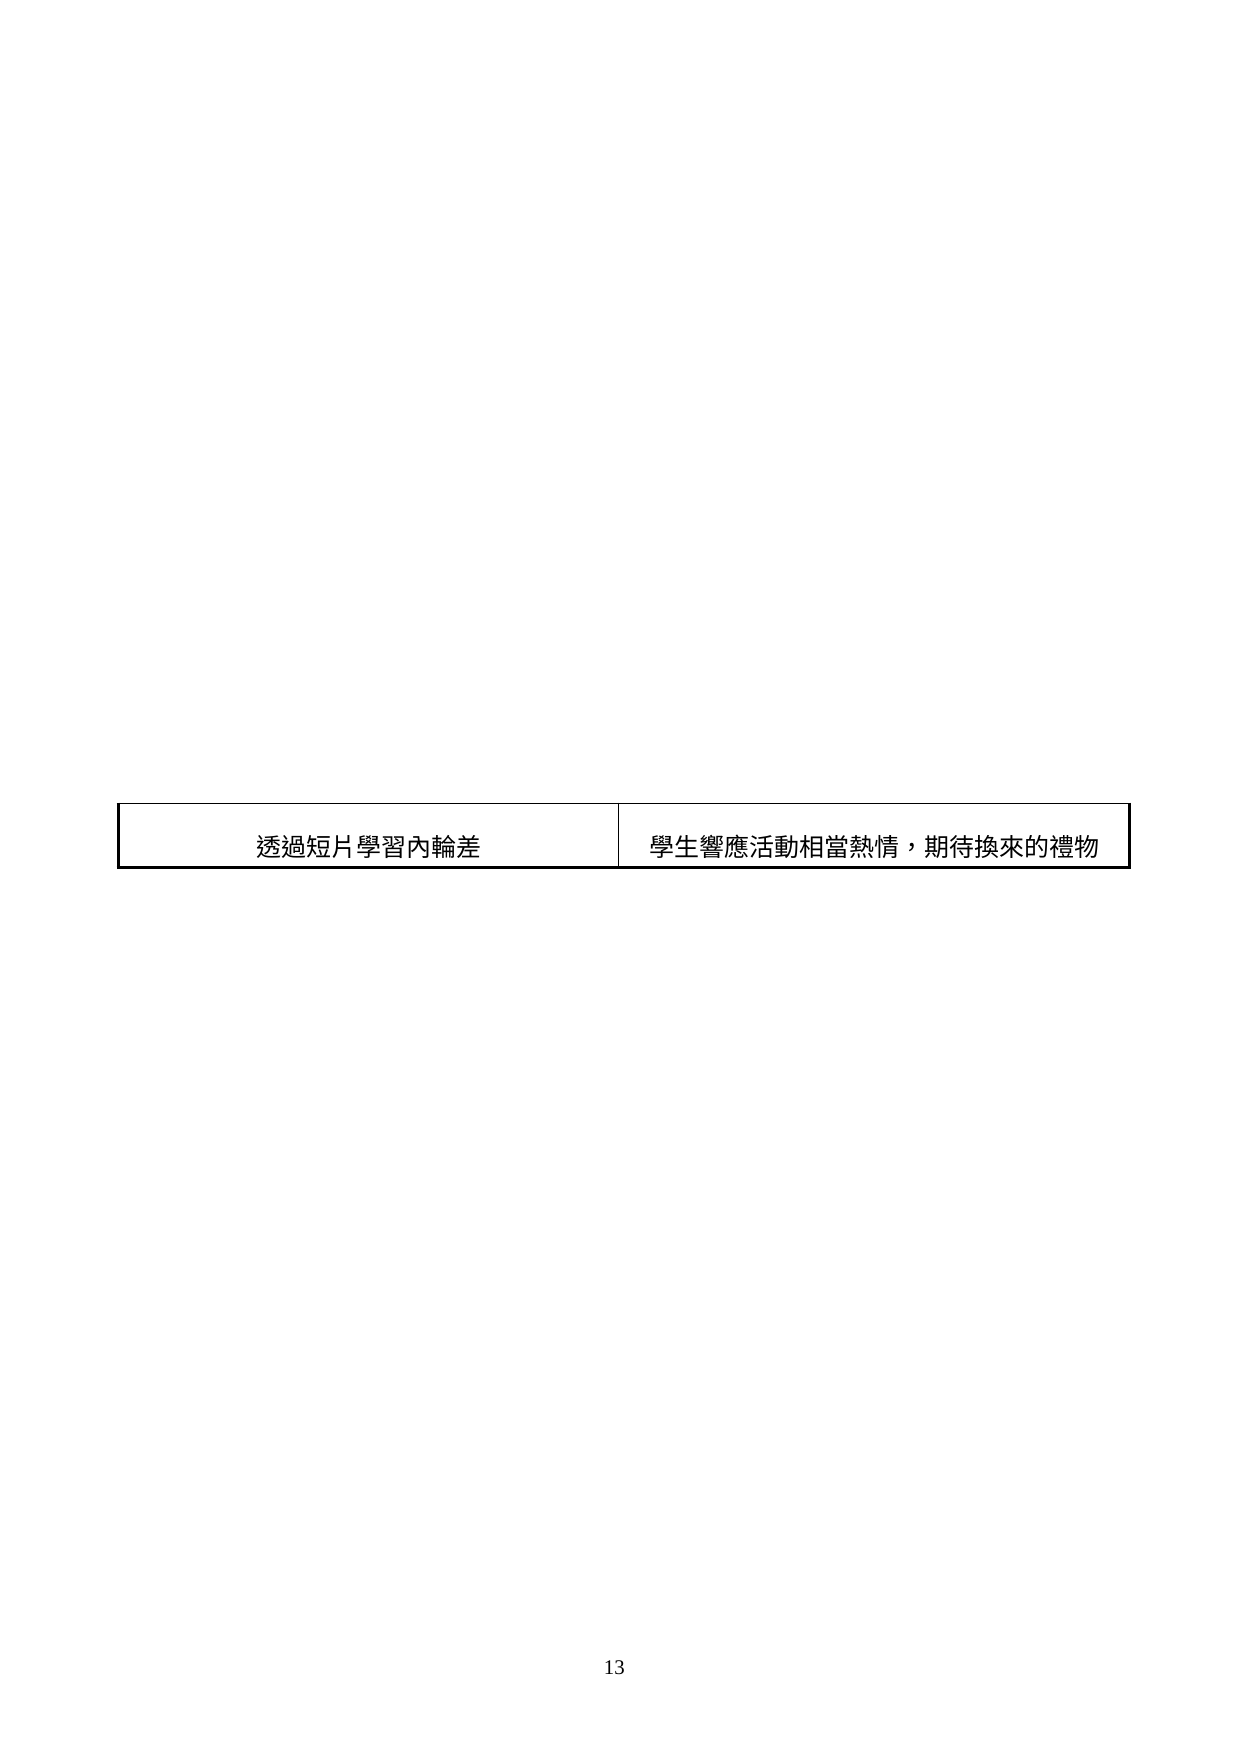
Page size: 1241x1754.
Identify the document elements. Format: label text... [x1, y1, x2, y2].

table_cell 透過短片學習內輪差 [120, 804, 618, 866]
table_cell 學生響應活動相當熱情，期待換來的禮物 [619, 804, 1128, 866]
